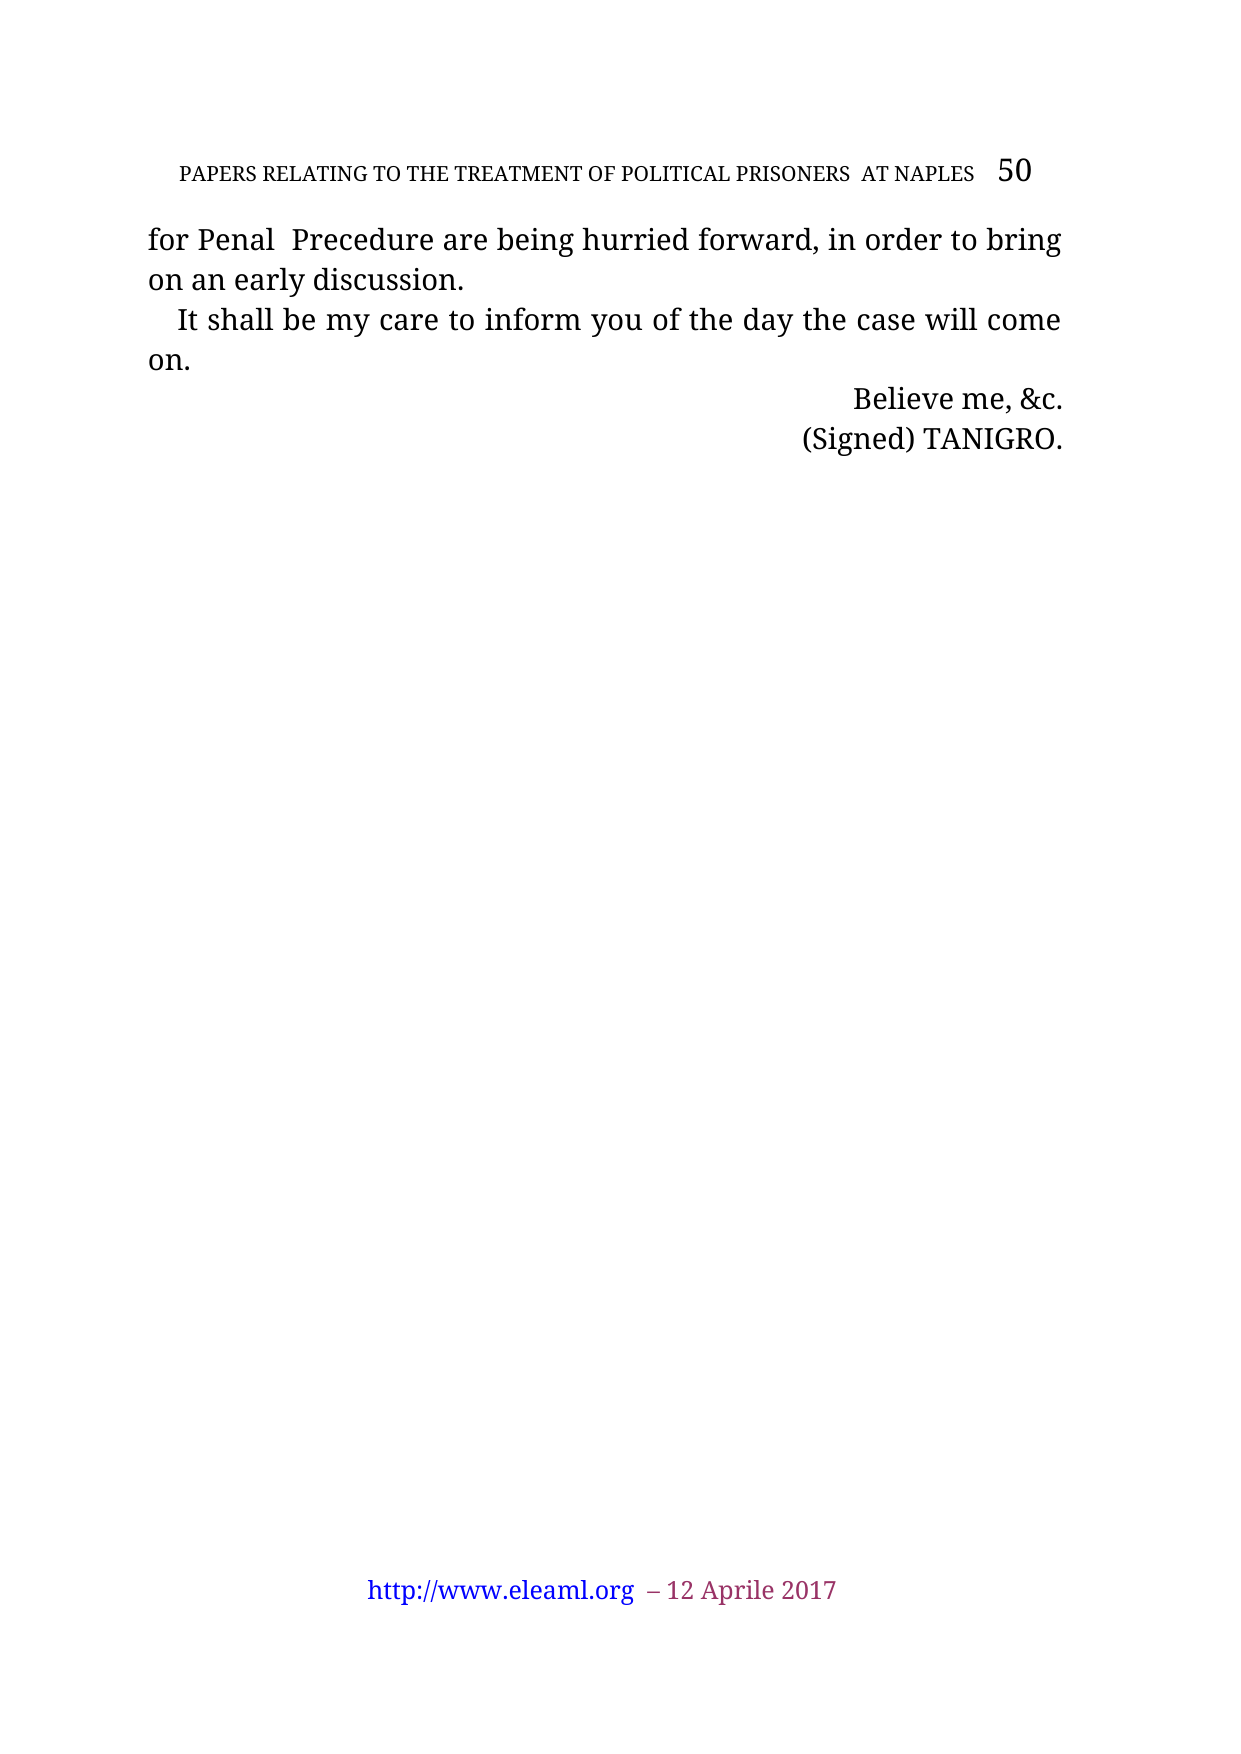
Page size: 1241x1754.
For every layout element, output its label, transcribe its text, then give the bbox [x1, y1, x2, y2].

text (Signed) TANIGRO. [148, 418, 1063, 458]
text It shall be my care to inform you of the day the case will come on. [148, 299, 1063, 378]
text for Penal Precedure are being hurried forward, in order to bring on an early discussion. [148, 220, 1063, 299]
text Believe me, &c. [148, 378, 1063, 418]
